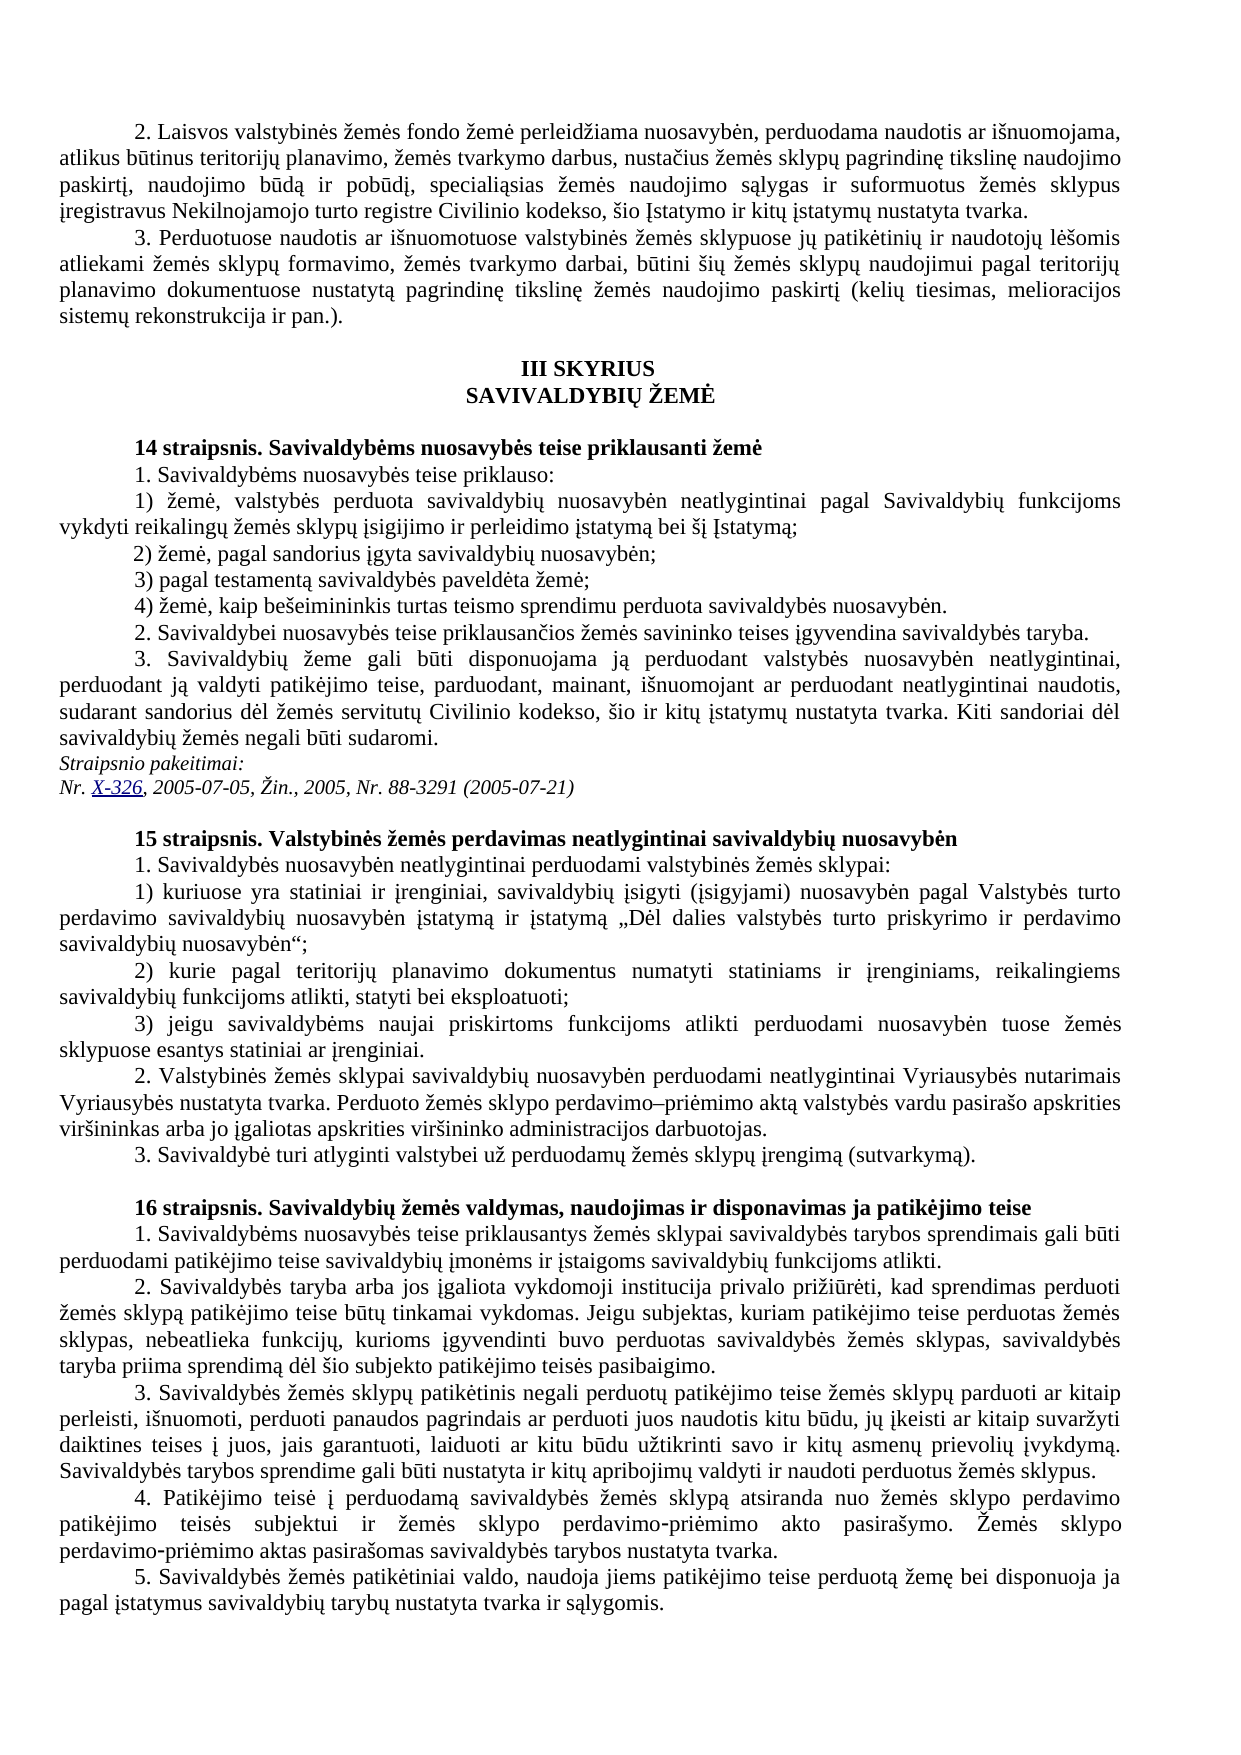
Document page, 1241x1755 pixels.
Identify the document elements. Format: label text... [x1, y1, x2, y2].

text 16 straipsnis. Savivaldybių žemės valdymas, naudojimas ir disponavimas ja patikėjimo teise [134, 1194, 1122, 1220]
text 2) žemė, pagal sandorius įgyta savivaldybių nuosavybėn; [59, 540, 1122, 566]
subtitle Savivaldybių žemė [59, 382, 1122, 408]
subtitle III skyrius [59, 355, 1122, 382]
text 1) žemė, valstybės perduota savivaldybių nuosavybėn neatlygintinai pagal Savivaldybių funkcijoms vykdyti reikalingų žemės sklypų įsigijimo ir perleidimo įstatymą bei šį Įstatymą; [59, 487, 1122, 540]
text 1) kuriuose yra statiniai ir įrenginiai, savivaldybių įsigyti (įsigyjami) nuosavybėn pagal Valstybės turto perdavimo savivaldybių nuosavybėn įstatymą ir įstatymą „Dėl dalies valstybės turto priskyrimo ir perdavimo savivaldybių nuosavybėn“; [59, 878, 1122, 957]
text 2. Laisvos valstybinės žemės fondo žemė perleidžiama nuosavybėn, perduodama naudotis ar išnuomojama, atlikus būtinus teritorijų planavimo, žemės tvarkymo darbus, nustačius žemės sklypų pagrindinę tikslinę naudojimo paskirtį, naudojimo būdą ir pobūdį, specialiąsias žemės naudojimo sąlygas ir suformuotus žemės sklypus įregistravus Nekilnojamojo turto registre Civilinio kodekso, šio Įstatymo ir kitų įstatymų nustatyta tvarka. [59, 118, 1122, 223]
text 15 straipsnis. Valstybinės žemės perdavimas neatlygintinai savivaldybių nuosavybėn [134, 825, 1122, 851]
text Straipsnio pakeitimai: [59, 751, 1122, 775]
text 1. Savivaldybėms nuosavybės teise priklausantys žemės sklypai savivaldybės tarybos sprendimais gali būti perduodami patikėjimo teise savivaldybių įmonėms ir įstaigoms savivaldybių funkcijoms atlikti. [59, 1220, 1122, 1273]
text 5. Savivaldybės žemės patikėtiniai valdo, naudoja jiems patikėjimo teise perduotą žemę bei disponuoja ja pagal įstatymus savivaldybių tarybų nustatyta tvarka ir sąlygomis. [59, 1563, 1122, 1616]
text 3) jeigu savivaldybėms naujai priskirtoms funkcijoms atlikti perduodami nuosavybėn tuose žemės sklypuose esantys statiniai ar įrenginiai. [59, 1009, 1122, 1062]
text 2. Valstybinės žemės sklypai savivaldybių nuosavybėn perduodami neatlygintinai Vyriausybės nutarimais Vyriausybės nustatyta tvarka. Perduoto žemės sklypo perdavimo–priėmimo aktą valstybės vardu pasirašo apskrities viršininkas arba jo įgaliotas apskrities viršininko administracijos darbuotojas. [59, 1062, 1122, 1141]
text 2) kurie pagal teritorijų planavimo dokumentus numatyti statiniams ir įrenginiams, reikalingiems savivaldybių funkcijoms atlikti, statyti bei eksploatuoti; [59, 957, 1122, 1009]
text 1. Savivaldybėms nuosavybės teise priklauso: [59, 461, 1122, 487]
text 3. Savivaldybės žemės sklypų patikėtinis negali perduotų patikėjimo teise žemės sklypų parduoti ar kitaip perleisti, išnuomoti, perduoti panaudos pagrindais ar perduoti juos naudotis kitu būdu, jų įkeisti ar kitaip suvaržyti daiktines teises į juos, jais garantuoti, laiduoti ar kitu būdu užtikrinti savo ir kitų asmenų prievolių įvykdymą. Savivaldybės tarybos sprendime gali būti nustatyta ir kitų apribojimų valdyti ir naudoti perduotus žemės sklypus. [59, 1378, 1122, 1484]
text 3. Perduotuose naudotis ar išnuomotuose valstybinės žemės sklypuose jų patikėtinių ir naudotojų lėšomis atliekami žemės sklypų formavimo, žemės tvarkymo darbai, būtini šių žemės sklypų naudojimui pagal teritorijų planavimo dokumentuose nustatytą pagrindinę tikslinę žemės naudojimo paskirtį (kelių tiesimas, melioracijos sistemų rekonstrukcija ir pan.). [59, 223, 1122, 329]
text 3) pagal testamentą savivaldybės paveldėta žemė; [59, 566, 1122, 592]
text 3. Savivaldybių žeme gali būti disponuojama ją perduodant valstybės nuosavybėn neatlygintinai, perduodant ją valdyti patikėjimo teise, parduodant, mainant, išnuomojant ar perduodant neatlygintinai naudotis, sudarant sandorius dėl žemės servitutų Civilinio kodekso, šio ir kitų įstatymų nustatyta tvarka. Kiti sandoriai dėl savivaldybių žemės negali būti sudaromi. [59, 645, 1122, 751]
text 1. Savivaldybės nuosavybėn neatlygintinai perduodami valstybinės žemės sklypai: [59, 851, 1122, 878]
text 4. Patikėjimo teisė į perduodamą savivaldybės žemės sklypą atsiranda nuo žemės sklypo perdavimo patikėjimo teisės subjektui ir žemės sklypo perdavimopriėmimo akto pasirašymo. Žemės sklypo perdavimopriėmimo aktas pasirašomas savivaldybės tarybos nustatyta tvarka. [59, 1484, 1122, 1563]
text 2. Savivaldybės taryba arba jos įgaliota vykdomoji institucija privalo prižiūrėti, kad sprendimas perduoti žemės sklypą patikėjimo teise būtų tinkamai vykdomas. Jeigu subjektas, kuriam patikėjimo teise perduotas žemės sklypas, nebeatlieka funkcijų, kurioms įgyvendinti buvo perduotas savivaldybės žemės sklypas, savivaldybės taryba priima sprendimą dėl šio subjekto patikėjimo teisės pasibaigimo. [59, 1273, 1122, 1378]
text 3. Savivaldybė turi atlyginti valstybei už perduodamų žemės sklypų įrengimą (sutvarkymą). [59, 1141, 1122, 1168]
text 14 straipsnis. Savivaldybėms nuosavybės teise priklausanti žemė [59, 434, 1122, 461]
text Nr. X-326, 2005-07-05, Žin., 2005, Nr. 88-3291 (2005-07-21) [59, 775, 1122, 799]
text 4) žemė, kaip bešeimininkis turtas teismo sprendimu perduota savivaldybės nuosavybėn. [59, 592, 1122, 619]
text 2. Savivaldybei nuosavybės teise priklausančios žemės savininko teises įgyvendina savivaldybės taryba. [59, 619, 1122, 645]
